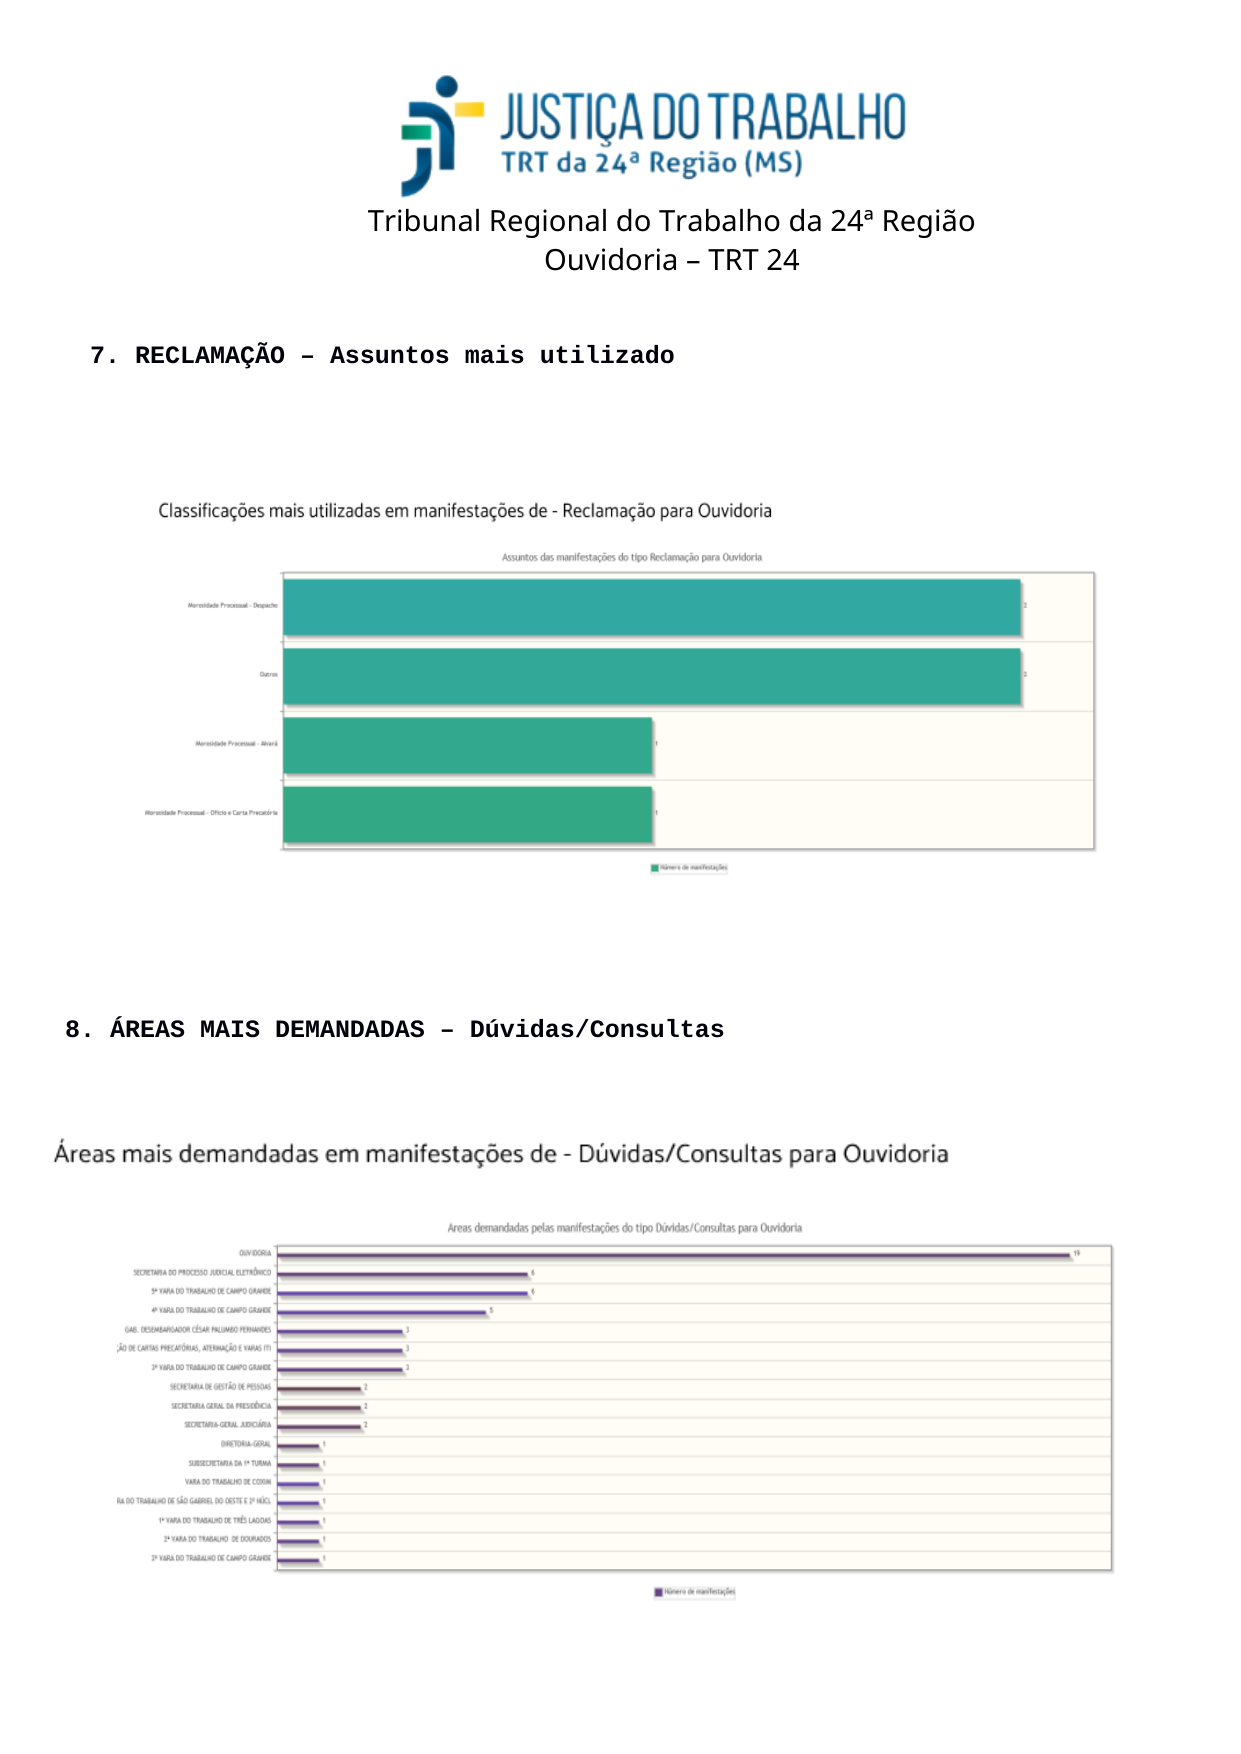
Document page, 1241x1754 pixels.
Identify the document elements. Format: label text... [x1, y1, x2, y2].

text 7. RECLAMAÇÃO – Assuntos mais utilizado [90, 342, 1209, 371]
text 8. ÁREAS MAIS DEMANDADAS – Dúvidas/Consultas [65, 1016, 1209, 1044]
